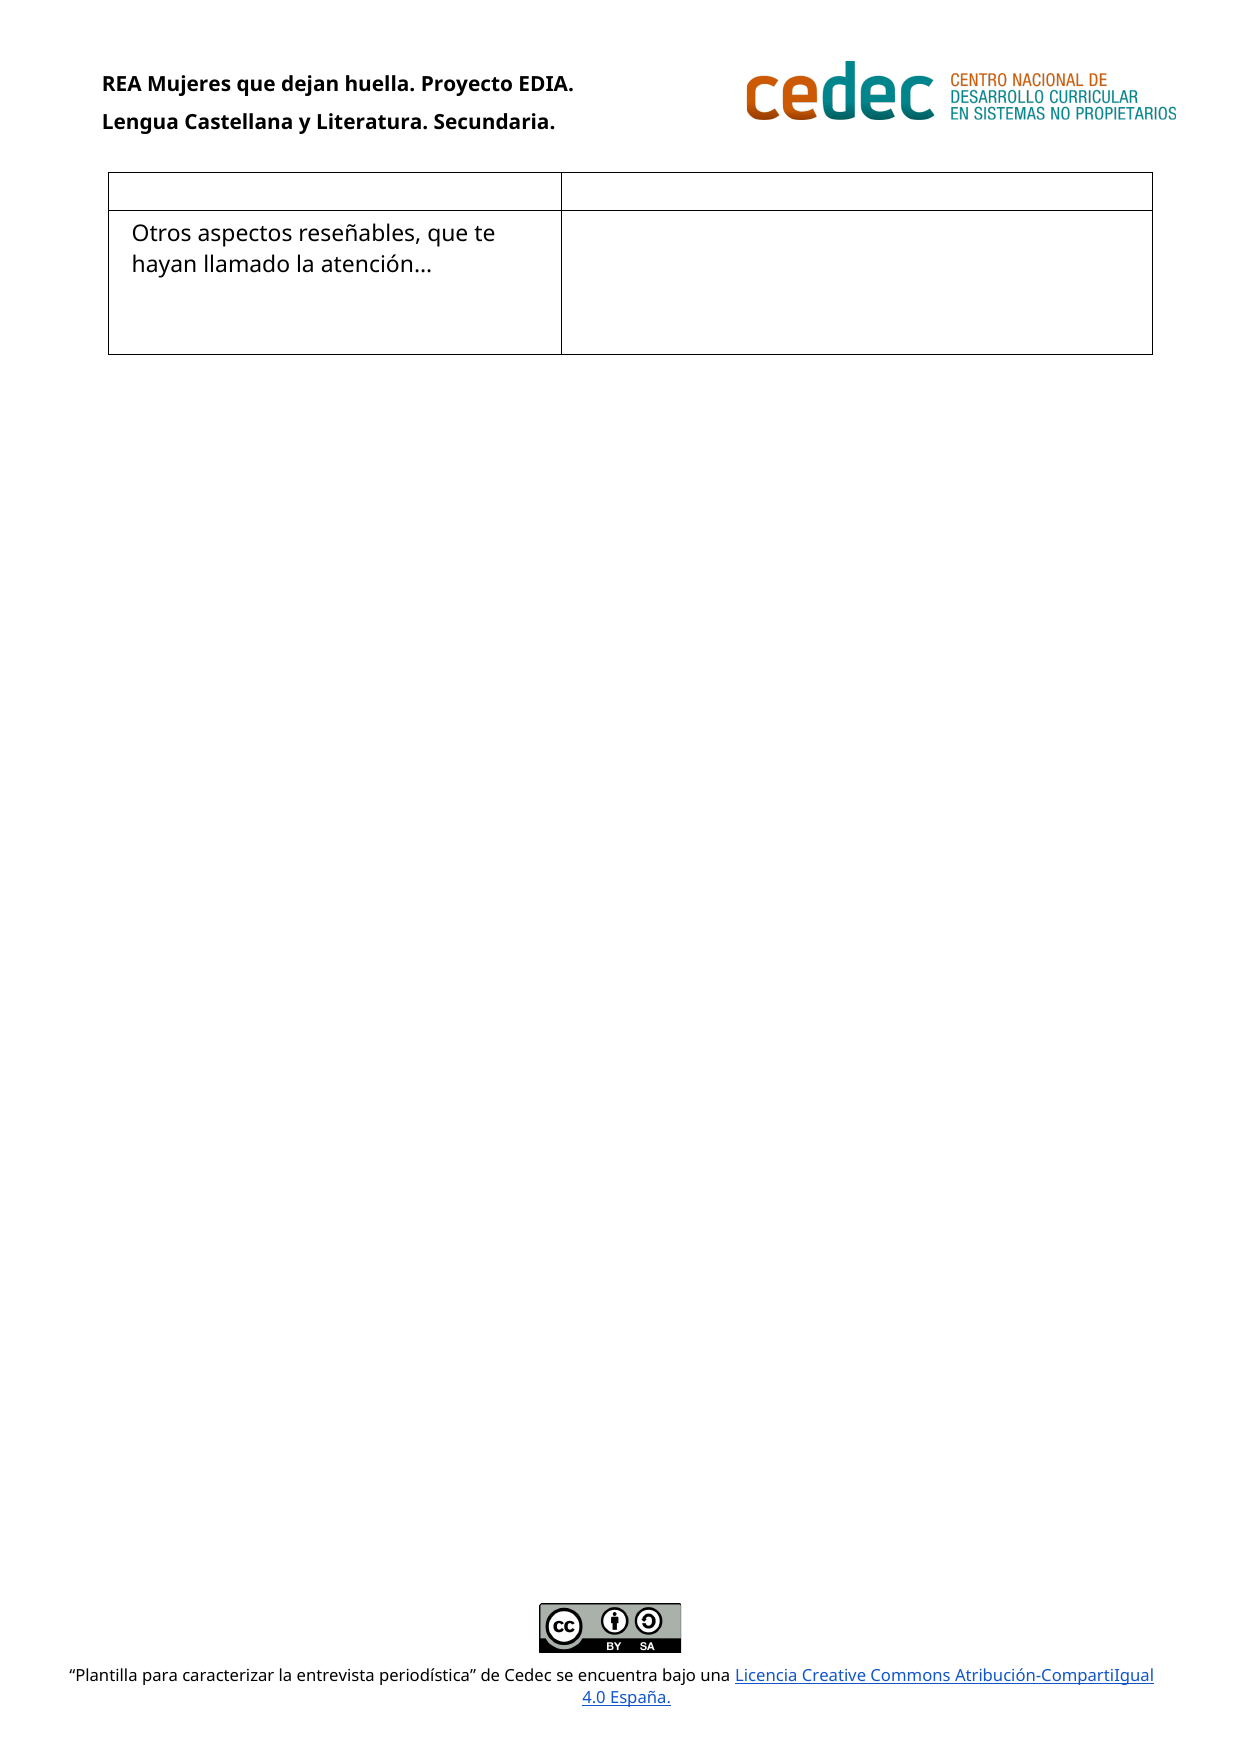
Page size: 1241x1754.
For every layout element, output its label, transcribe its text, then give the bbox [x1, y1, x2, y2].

picture [539, 1603, 682, 1653]
picture [746, 61, 1176, 120]
table_cell Otros aspectos reseñables, que te hayan llamado la atención… [109, 211, 561, 354]
table_cell [562, 173, 1152, 210]
table_cell [562, 211, 1152, 354]
table_cell [109, 173, 561, 210]
